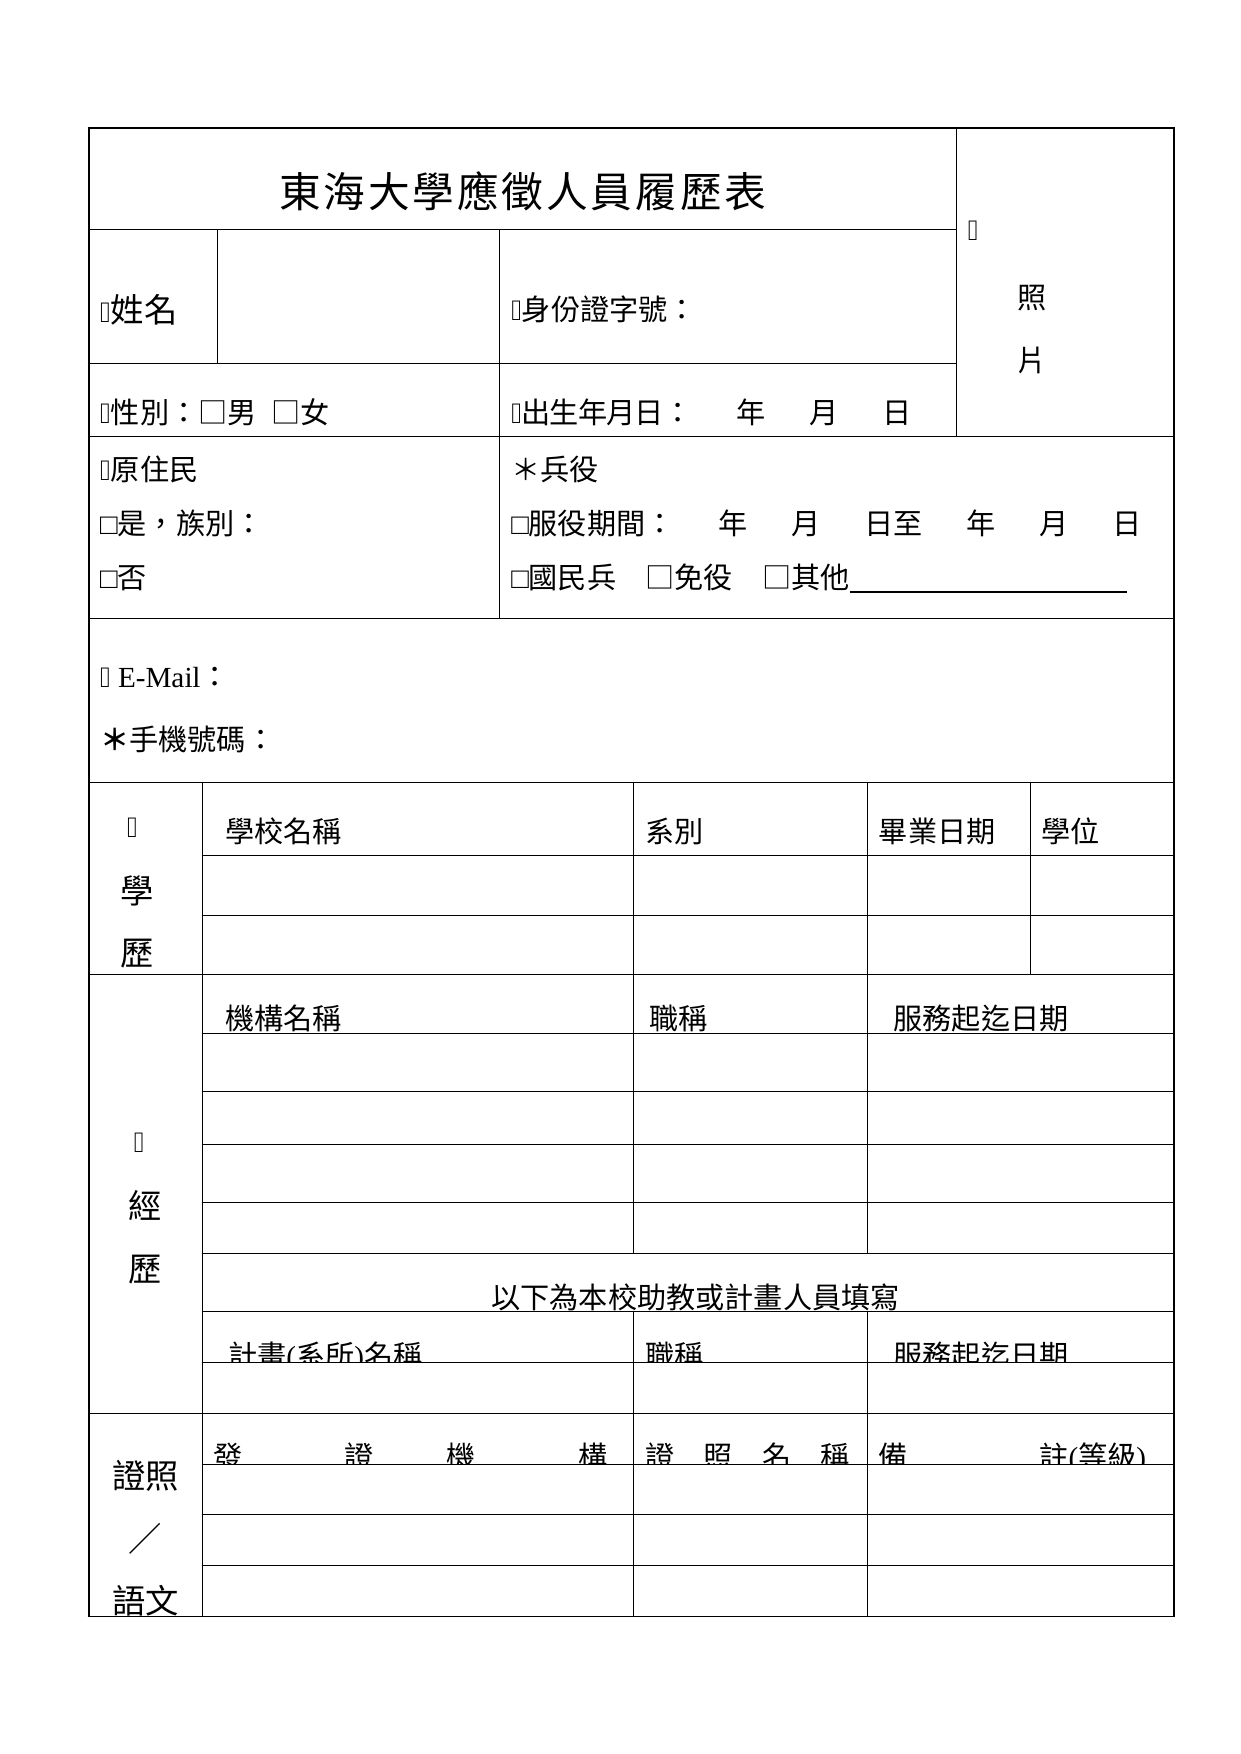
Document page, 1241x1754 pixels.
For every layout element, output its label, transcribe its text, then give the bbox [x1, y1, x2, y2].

table_cell 證照 ／ 語文 檢定 [90, 1414, 202, 1616]
table_cell [634, 856, 867, 915]
table_cell  E-Mail： ＊手機號碼： [90, 619, 1173, 782]
table_cell  經 歷 [90, 975, 202, 1412]
table_cell [203, 1092, 633, 1143]
table_cell 服務起迄日期 [868, 1312, 1173, 1362]
table_cell [203, 1566, 633, 1616]
table_cell [868, 856, 1030, 915]
table_cell 計畫(系所)名稱 [203, 1312, 633, 1362]
table_cell [203, 856, 633, 915]
table_cell [1031, 856, 1173, 915]
table_cell [868, 1203, 1173, 1253]
table_cell 機構名稱 [203, 975, 633, 1033]
table_cell 服務起迄日期 [868, 975, 1173, 1033]
table_cell [868, 1092, 1173, 1143]
table_cell [634, 1092, 867, 1143]
table_cell 學位 [1031, 783, 1173, 855]
table_cell 姓名 [90, 230, 217, 363]
table_cell [203, 1465, 633, 1514]
table_cell 原住民 □是，族別： □否 [90, 437, 499, 618]
table_cell [634, 1145, 867, 1202]
table_cell  學 歷 [90, 783, 202, 974]
table_cell [868, 1034, 1173, 1091]
table_cell [868, 1465, 1173, 1514]
table_cell [218, 230, 499, 363]
table_cell 發 證 機 構 [203, 1414, 633, 1463]
table_cell 身份證字號： [500, 230, 956, 363]
table_cell 學校名稱 [203, 783, 633, 855]
table_cell 系別 [634, 783, 867, 855]
table_cell 職稱 [634, 1312, 867, 1362]
table_cell [868, 1145, 1173, 1202]
table_cell [634, 916, 867, 974]
table_cell [868, 1363, 1173, 1412]
table_cell 職稱 [634, 975, 867, 1033]
table_cell [634, 1465, 867, 1514]
table_cell [634, 1515, 867, 1565]
table_cell [1031, 916, 1173, 974]
table_cell 畢業日期 [868, 783, 1030, 855]
table_cell [868, 1566, 1173, 1616]
table_cell [868, 916, 1030, 974]
table_header  照 片 [957, 129, 1173, 436]
table_cell [203, 1145, 633, 1202]
table_cell [634, 1566, 867, 1616]
table_cell [634, 1363, 867, 1412]
table_cell [203, 1363, 633, 1412]
table_cell [203, 916, 633, 974]
table_cell [203, 1034, 633, 1091]
table_cell 出生年月日： 年 月 日 [500, 364, 956, 436]
table_cell 以下為本校助教或計畫人員填寫 [203, 1254, 1173, 1311]
table_cell 證 照 名 稱 [634, 1414, 867, 1463]
table_header 東海大學應徵人員履歷表 [90, 129, 956, 229]
table_cell [634, 1034, 867, 1091]
table_cell ＊兵役 □服役期間： 年 月 日至 年 月 日 □國民兵 □免役 □其他 [500, 437, 1173, 618]
table_cell [868, 1515, 1173, 1565]
table_cell [203, 1515, 633, 1565]
table_cell 備 註(等級) [868, 1414, 1173, 1463]
table_cell 性別：□男 □女 [90, 364, 499, 436]
table_cell [634, 1203, 867, 1253]
table_cell [203, 1203, 633, 1253]
